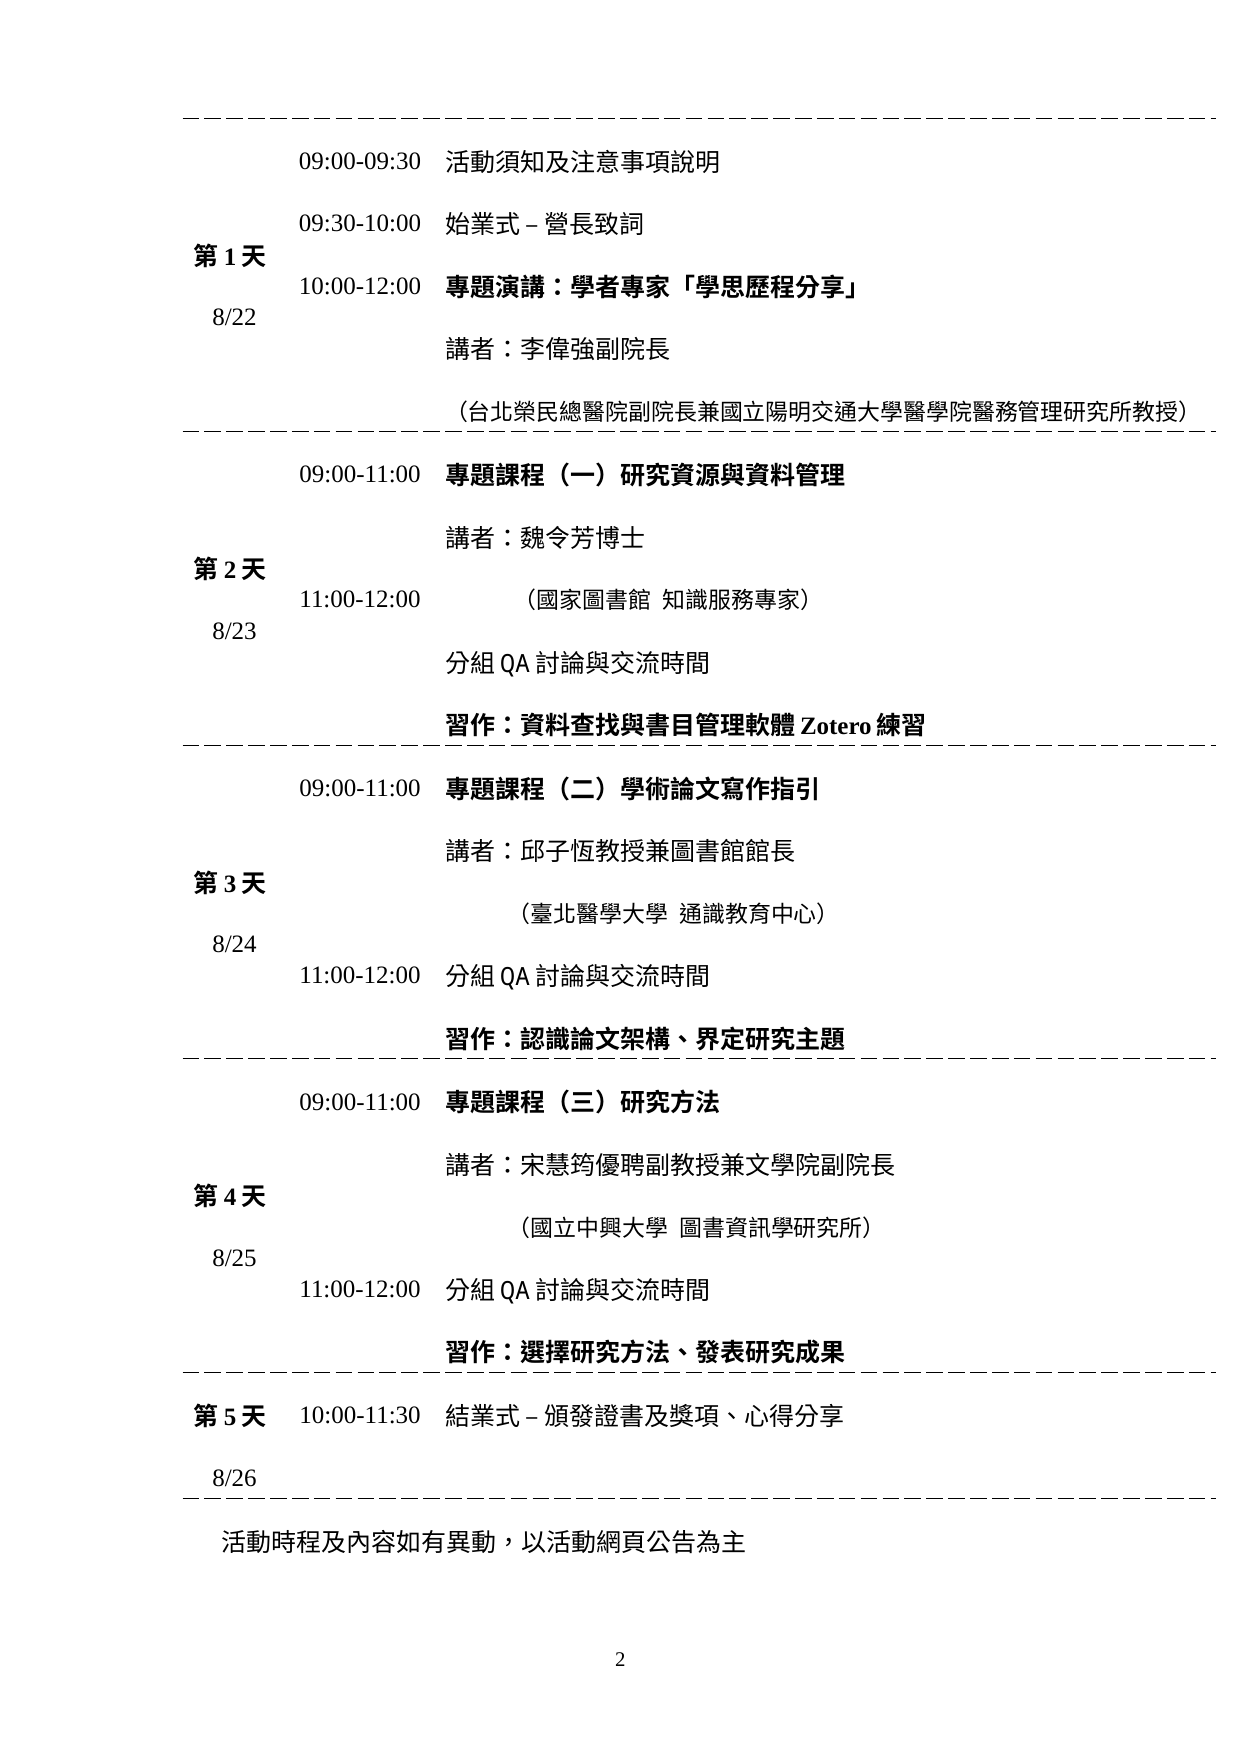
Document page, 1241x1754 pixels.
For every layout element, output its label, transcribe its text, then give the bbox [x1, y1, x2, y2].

list 活動時程及內容如有異動，以活動網頁公告為主 [221, 1499, 1069, 1561]
table_cell 結業式 – 頒發證書及獎項、心得分享 [434, 1372, 1216, 1498]
table_cell 第3天 8/24 [183, 745, 286, 1058]
table_cell 第5天 8/26 [183, 1372, 286, 1498]
table_cell 第4天 8/25 [183, 1058, 286, 1372]
table_cell 專題課程（一）研究資源與資料管理 講者：魏令芳博士 （國家圖書館 知識服務專家） 分組QA討論與交流時間 習作：資料查找與書目管理軟體Zotero練習 [434, 431, 1216, 745]
table_cell 10:00-11:30 [286, 1372, 433, 1498]
table_cell 09:00-11:00 11:00-12:00 [286, 431, 433, 745]
table_header 09:00-09:30 09:30-10:00 10:00-12:00 [286, 118, 433, 431]
table_cell 第2天 8/23 [183, 431, 286, 745]
table_cell 專題課程（二）學術論文寫作指引 講者：邱子恆教授兼圖書館館長 （臺北醫學大學 通識教育中心） 分組QA討論與交流時間 習作：認識論文架構、界定研究主題 [434, 745, 1216, 1058]
table_header 活動須知及注意事項說明 始業式 – 營長致詞 專題演講：學者專家「學思歷程分享」 講者：李偉強副院長 （台北榮民總醫院副院長兼國立陽明交通大學醫學院醫務管理研究所教授） [434, 118, 1216, 431]
table_header 第1天 8/22 [183, 118, 286, 431]
table_cell 09:00-11:00 11:00-12:00 [286, 745, 433, 1058]
table_cell 專題課程（三）研究方法 講者：宋慧筠優聘副教授兼文學院副院長 （國立中興大學 圖書資訊學研究所） 分組QA討論與交流時間 習作：選擇研究方法、發表研究成果 [434, 1058, 1216, 1372]
table_cell 09:00-11:00 11:00-12:00 [286, 1058, 433, 1372]
